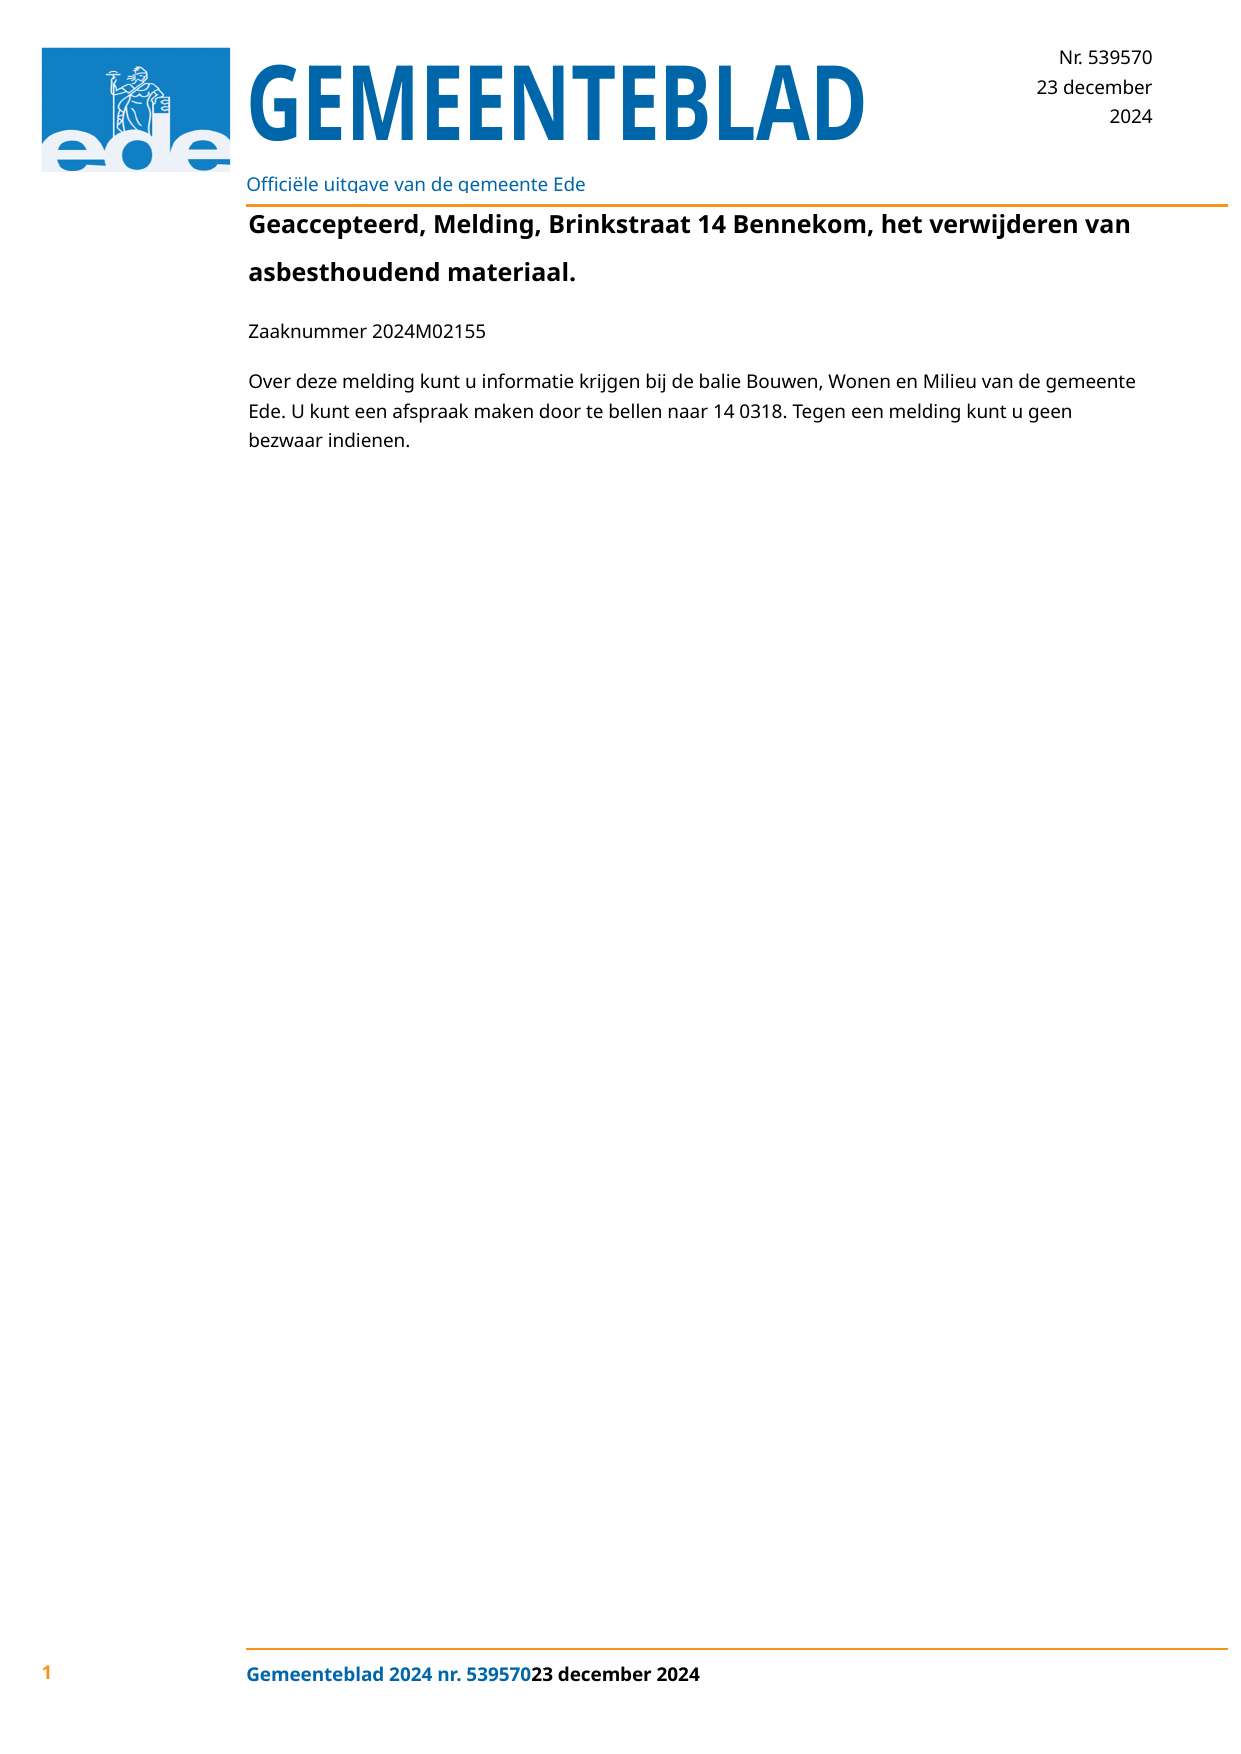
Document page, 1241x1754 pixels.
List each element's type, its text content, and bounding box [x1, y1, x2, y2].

text Over deze melding kunt u informatie krijgen bij de balie Bouwen, Wonen en Milieu van de gemeente Ede. U kunt een afspraak maken door te bellen naar 14 0318. Tegen een melding kunt u geen bezwaar indienen. [248, 368, 1152, 453]
text Geaccepteerd, Melding, Brinkstraat 14 Bennekom, het verwijderen van asbesthoudend materiaal. [248, 207, 1152, 288]
picture [41, 47, 231, 172]
text Zaaknummer 2024M02155 [248, 318, 1152, 344]
